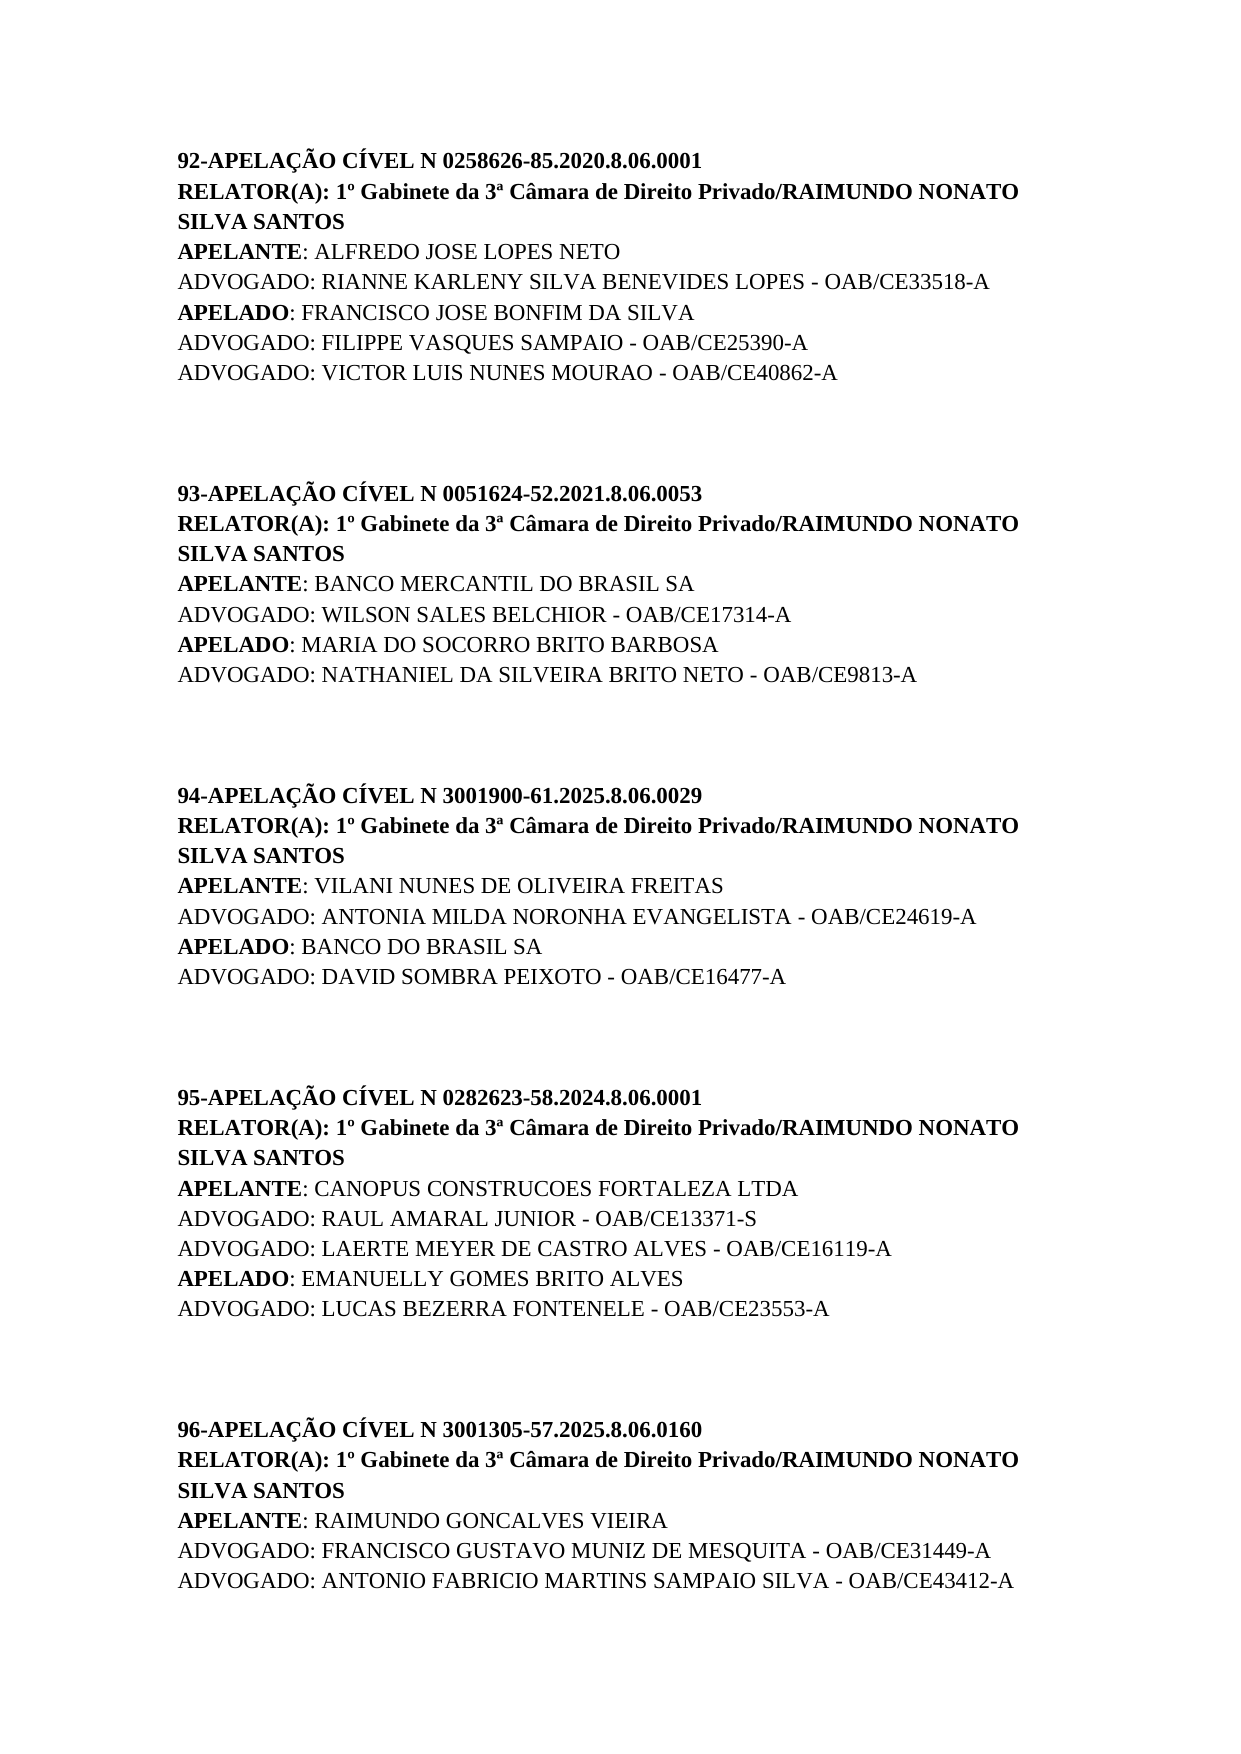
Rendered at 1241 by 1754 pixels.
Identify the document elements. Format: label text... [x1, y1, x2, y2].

text 92-APELAÇÃO CÍVEL N 0258626-85.2020.8.06.0001 RELATOR(A): 1º Gabinete da 3ª Câmara de Direito Privado/RAIMUNDO NONATO SILVA SANTOS APELANTE: ALFREDO JOSE LOPES NETO ADVOGADO: RIANNE KARLENY SILVA BENEVIDES LOPES - OAB/CE33518-A APELADO: FRANCISCO JOSE BONFIM DA SILVA ADVOGADO: FILIPPE VASQUES SAMPAIO - OAB/CE25390-A ADVOGADO: VICTOR LUIS NUNES MOURAO - OAB/CE40862-A 93-APELAÇÃO CÍVEL N 0051624-52.2021.8.06.0053 RELATOR(A): 1º Gabinete da 3ª Câmara de Direito Privado/RAIMUNDO NONATO SILVA SANTOS APELANTE: BANCO MERCANTIL DO BRASIL SA ADVOGADO: WILSON SALES BELCHIOR - OAB/CE17314-A APELADO: MARIA DO SOCORRO BRITO BARBOSA ADVOGADO: NATHANIEL DA SILVEIRA BRITO NETO - OAB/CE9813-A 94-APELAÇÃO CÍVEL N 3001900-61.2025.8.06.0029 RELATOR(A): 1º Gabinete da 3ª Câmara de Direito Privado/RAIMUNDO NONATO SILVA SANTOS APELANTE: VILANI NUNES DE OLIVEIRA FREITAS ADVOGADO: ANTONIA MILDA NORONHA EVANGELISTA - OAB/CE24619-A APELADO: BANCO DO BRASIL SA ADVOGADO: DAVID SOMBRA PEIXOTO - OAB/CE16477-A 95-APELAÇÃO CÍVEL N 0282623-58.2024.8.06.0001 RELATOR(A): 1º Gabinete da 3ª Câmara de Direito Privado/RAIMUNDO NONATO SILVA SANTOS APELANTE: CANOPUS CONSTRUCOES FORTALEZA LTDA ADVOGADO: RAUL AMARAL JUNIOR - OAB/CE13371-S ADVOGADO: LAERTE MEYER DE CASTRO ALVES - OAB/CE16119-A APELADO: EMANUELLY GOMES BRITO ALVES ADVOGADO: LUCAS BEZERRA FONTENELE - OAB/CE23553-A 96-APELAÇÃO CÍVEL N 3001305-57.2025.8.06.0160 RELATOR(A): 1º Gabinete da 3ª Câmara de Direito Privado/RAIMUNDO NONATO SILVA SANTOS APELANTE: RAIMUNDO GONCALVES VIEIRA ADVOGADO: FRANCISCO GUSTAVO MUNIZ DE MESQUITA - OAB/CE31449-A ADVOGADO: ANTONIO FABRICIO MARTINS SAMPAIO SILVA - OAB/CE43412-A [177, 148, 1063, 1594]
